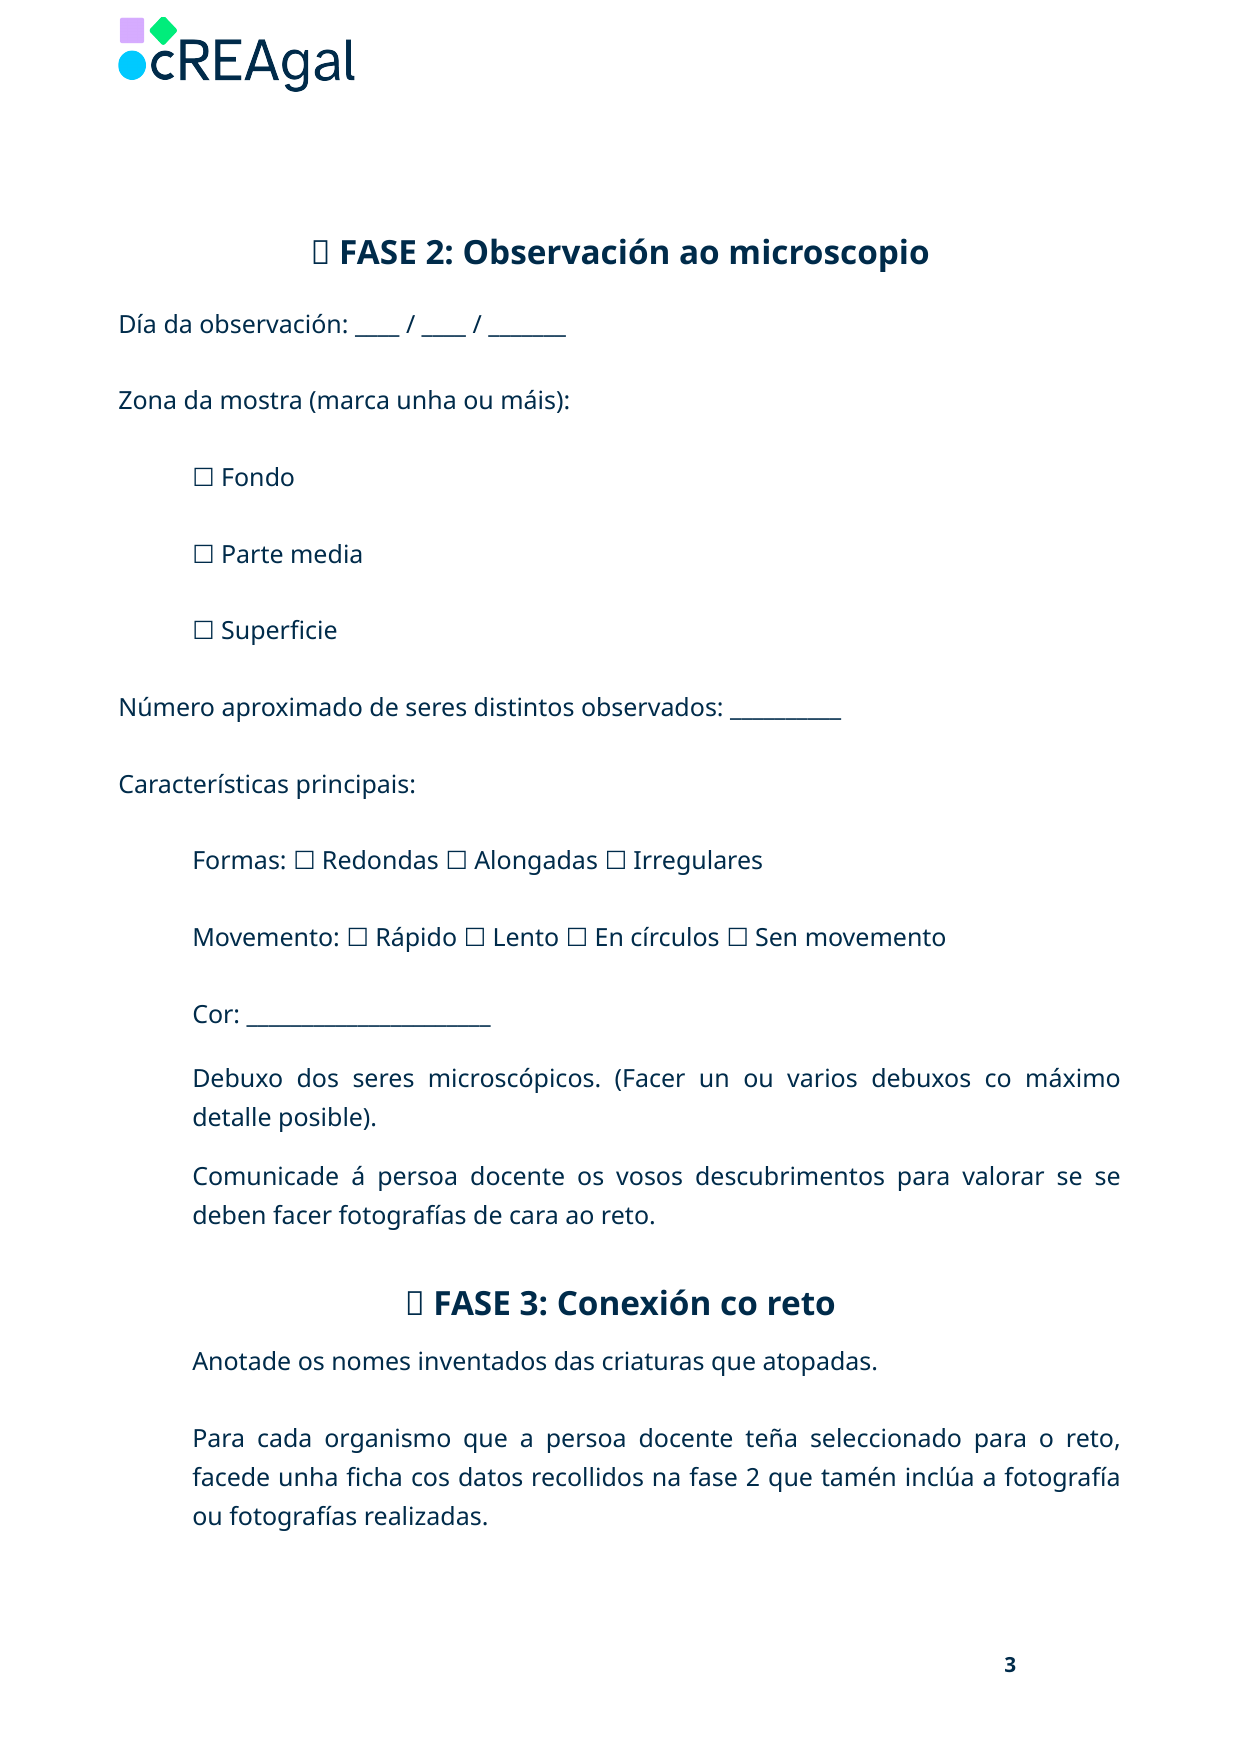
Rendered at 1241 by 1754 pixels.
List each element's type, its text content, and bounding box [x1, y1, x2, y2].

text ☐ Parte media [192, 536, 1122, 570]
text Formas: ☐ Redondas ☐ Alongadas ☐ Irregulares [192, 843, 1122, 877]
text Cor: ______________________ [192, 996, 1122, 1030]
text ☐ Fondo [192, 459, 1122, 494]
text Para cada organismo que a persoa docente teña seleccionado para o reto, facede unha ficha cos datos recollidos na fase 2 que tamén inclúa a fotografía ou fotografías realizadas. [192, 1421, 1122, 1533]
subtitle 🔬 FASE 2: Observación ao microscopio [118, 229, 1122, 274]
text Número aproximado de seres distintos observados: __________ [118, 689, 1122, 724]
text Anotade os nomes inventados das criaturas que atopadas. [192, 1344, 1122, 1378]
subtitle 💬 FASE 3: Conexión co reto [118, 1279, 1122, 1325]
text Movemento: ☐ Rápido ☐ Lento ☐ En círculos ☐ Sen movemento [192, 919, 1122, 954]
text Día da observación: ____ / ____ / _______ [118, 306, 1122, 340]
text Zona da mostra (marca unha ou máis): [118, 383, 1122, 417]
text Características principais: [118, 766, 1122, 800]
text Debuxo dos seres microscópicos. (Facer un ou varios debuxos co máximo detalle posible). [192, 1060, 1122, 1134]
text ☐ Superficie [192, 613, 1122, 647]
text Comunicade á persoa docente os vosos descubrimentos para valorar se se deben facer fotografías de cara ao reto. [192, 1158, 1122, 1232]
